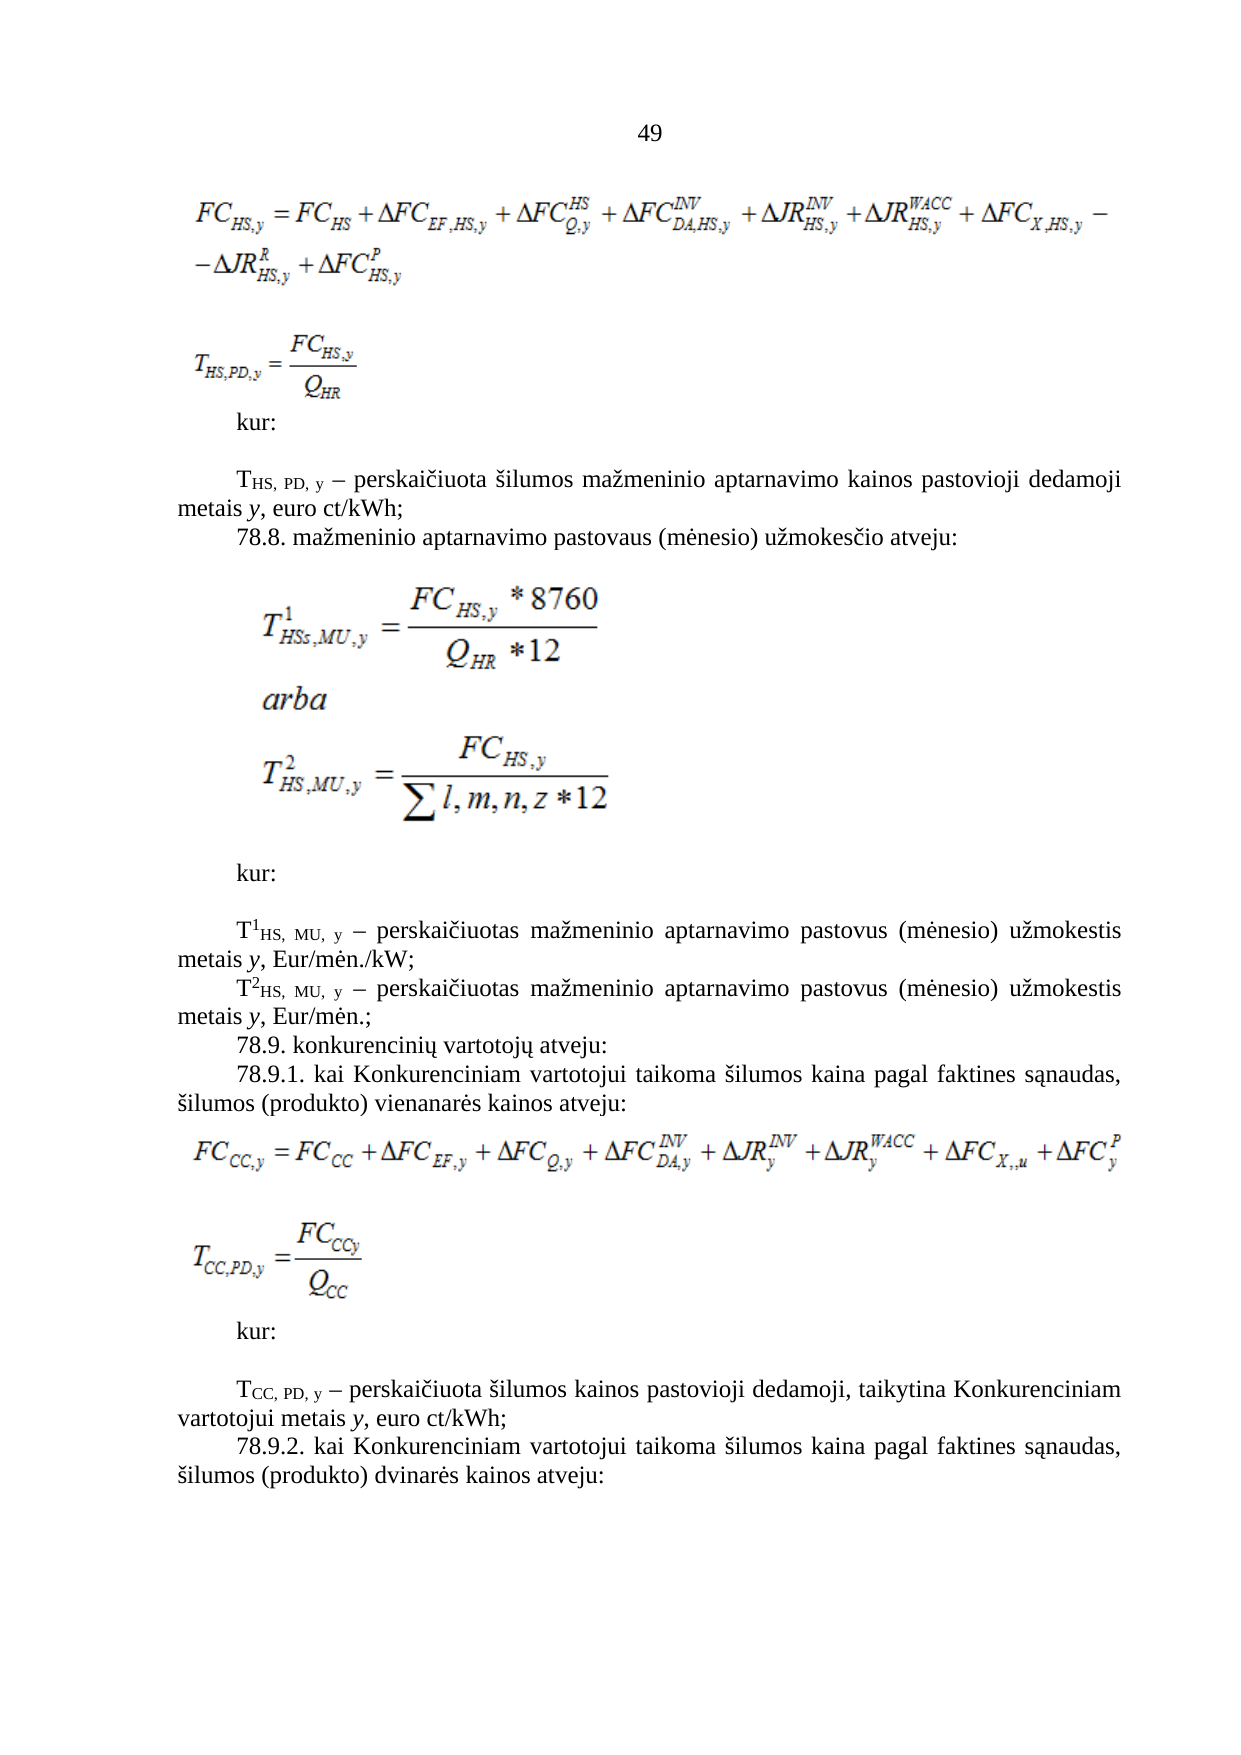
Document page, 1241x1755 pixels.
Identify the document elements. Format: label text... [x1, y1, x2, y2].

text THS, PD, y – perskaičiuota šilumos mažmeninio aptarnavimo kainos pastovioji dedamoji metais y, euro ct/kWh; [177, 464, 1122, 522]
text kur: [177, 1317, 1122, 1345]
text 78.9. konkurencinių vartotojų atveju: [177, 1030, 1122, 1059]
text 78.8. mažmeninio aptarnavimo pastovaus (mėnesio) užmokesčio atveju: [177, 522, 1122, 551]
text T1HS, MU, y – perskaičiuotas mažmeninio aptarnavimo pastovus (mėnesio) užmokestis metais y, Eur/mėn./kW; [177, 915, 1122, 973]
text 78.9.2. kai Konkurenciniam vartotojui taikoma šilumos kaina pagal faktines sąnaudas, šilumos (produkto) dvinarės kainos atveju: [177, 1431, 1122, 1489]
text T2HS, MU, y – perskaičiuotas mažmeninio aptarnavimo pastovus (mėnesio) užmokestis metais y, Eur/mėn.; [177, 973, 1122, 1030]
text kur: [177, 858, 1122, 886]
text 78.9.1. kai Konkurenciniam vartotojui taikoma šilumos kaina pagal faktines sąnaudas, šilumos (produkto) vienanarės kainos atveju: [177, 1059, 1122, 1116]
text TCC, PD, y – perskaičiuota šilumos kainos pastovioji dedamoji, taikytina Konkurenciniam vartotojui metais y, euro ct/kWh; [177, 1374, 1122, 1431]
text kur: [177, 407, 1122, 436]
